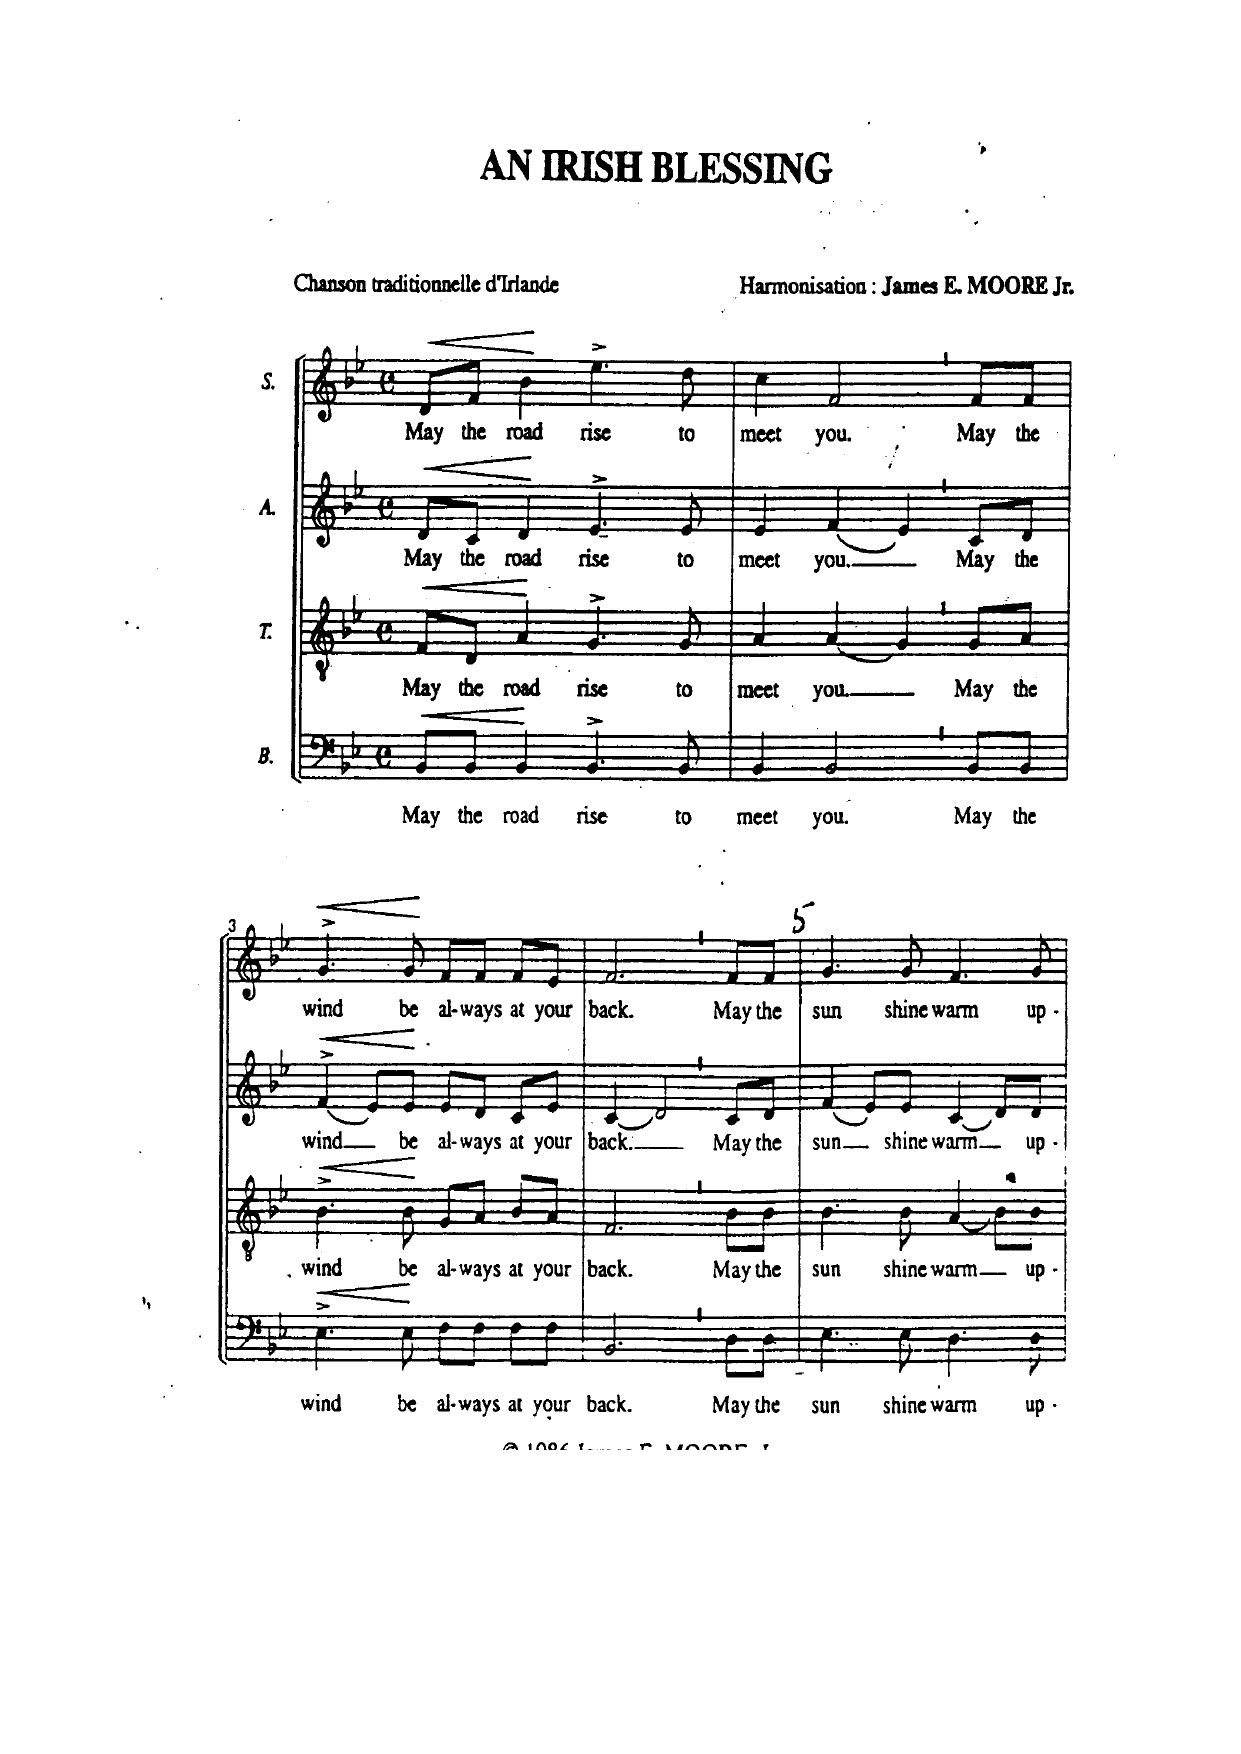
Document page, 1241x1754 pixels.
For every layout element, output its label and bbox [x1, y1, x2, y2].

picture [117, 118, 1123, 1450]
